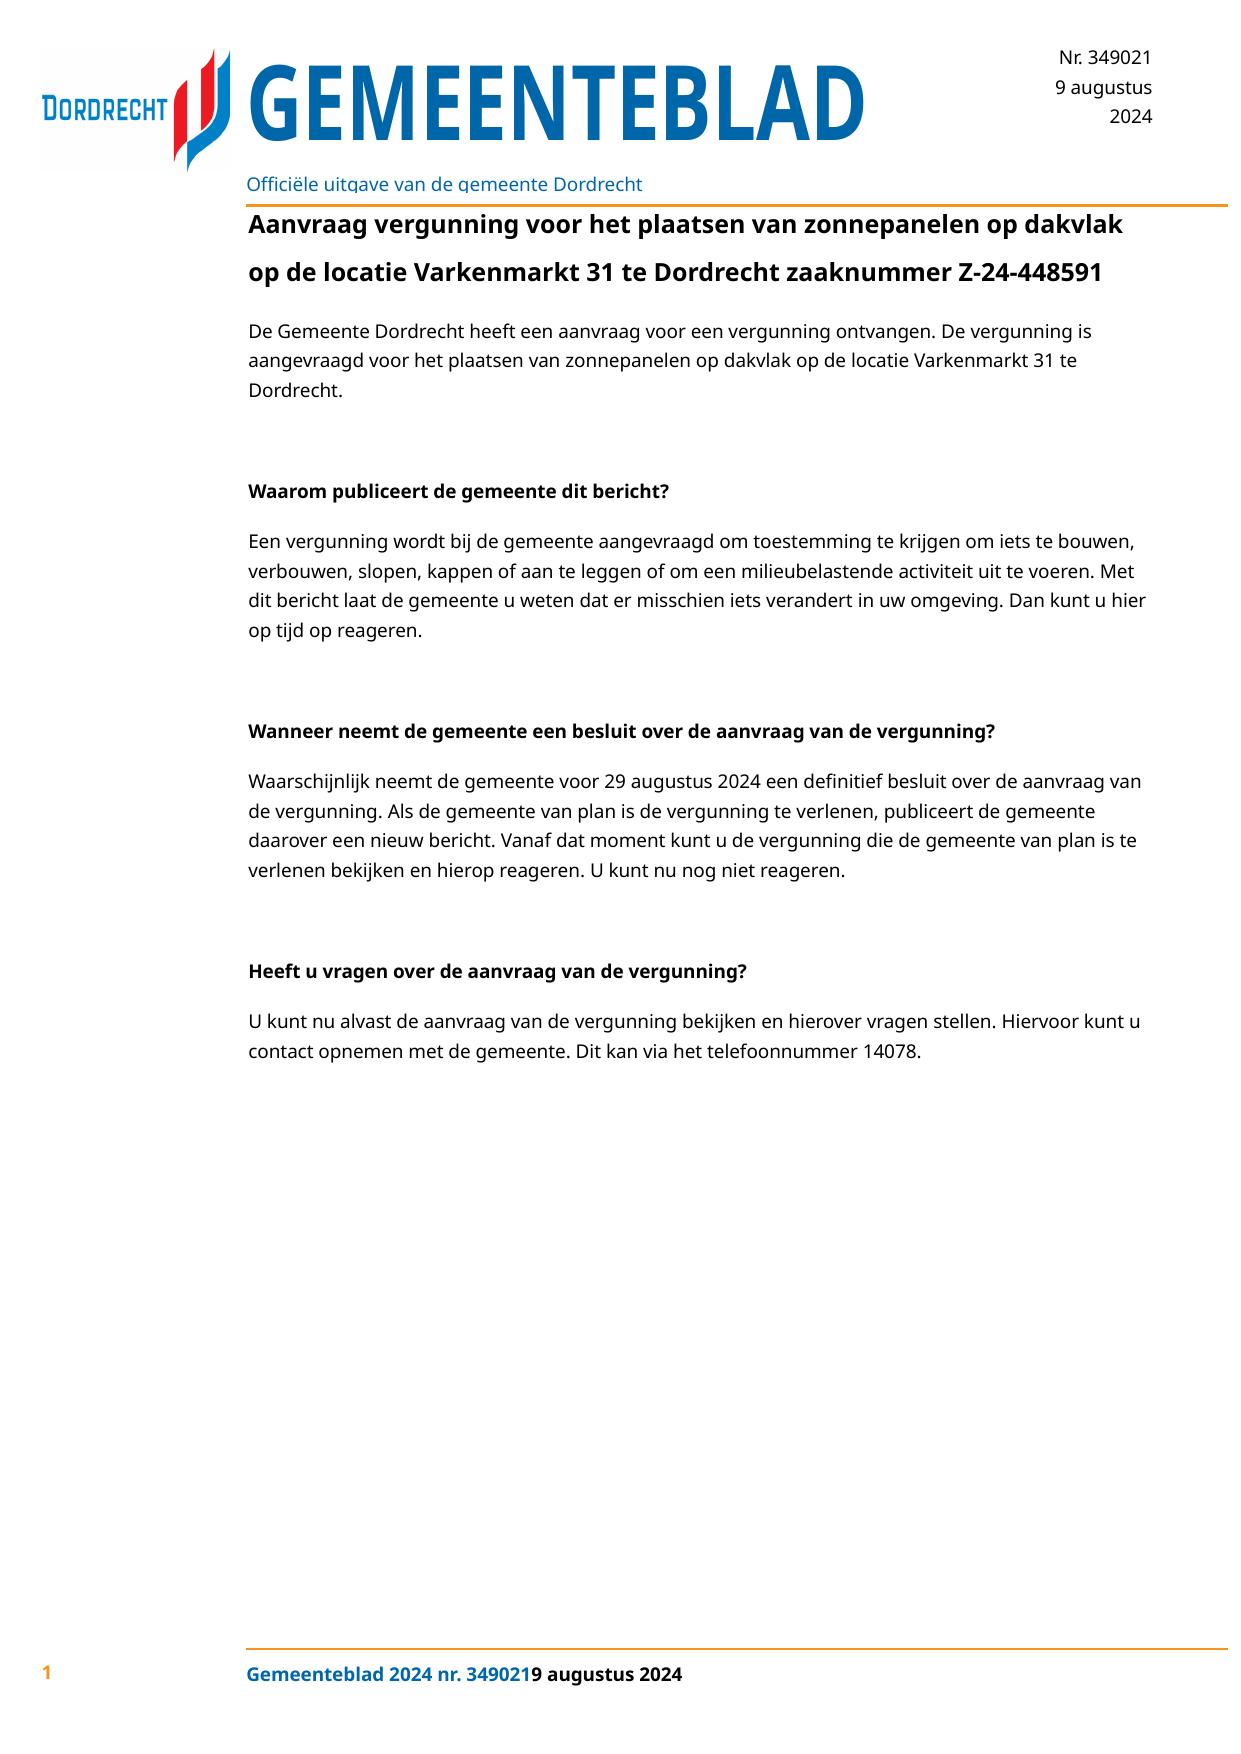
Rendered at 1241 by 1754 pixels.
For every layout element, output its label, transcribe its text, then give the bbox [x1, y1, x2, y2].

picture [41, 47, 231, 172]
text Waarom publiceert de gemeente dit bericht? [248, 478, 1152, 504]
text U kunt nu alvast de aanvraag van de vergunning bekijken en hierover vragen stellen. Hiervoor kunt u contact opnemen met de gemeente. Dit kan via het telefoonnummer 14078. [248, 1008, 1152, 1064]
text De Gemeente Dordrecht heeft een aanvraag voor een vergunning ontvangen. De vergunning is aangevraagd voor het plaatsen van zonnepanelen op dakvlak op de locatie Varkenmarkt 31 te Dordrecht. [248, 318, 1152, 403]
text Een vergunning wordt bij de gemeente aangevraagd om toestemming te krijgen om iets te bouwen, verbouwen, slopen, kappen of aan te leggen of om een milieubelastende activiteit uit te voeren. Met dit bericht laat de gemeente u weten dat er misschien iets verandert in uw omgeving. Dan kunt u hier op tijd op reageren. [248, 528, 1152, 643]
text Waarschijnlijk neemt de gemeente voor 29 augustus 2024 een definitief besluit over de aanvraag van de vergunning. Als de gemeente van plan is de vergunning te verlenen, publiceert de gemeente daarover een nieuw bericht. Vanaf dat moment kunt u de vergunning die de gemeente van plan is te verlenen bekijken en hierop reageren. U kunt nu nog niet reageren. [248, 768, 1152, 883]
text Heeft u vragen over de aanvraag van de vergunning? [248, 958, 1152, 984]
text Aanvraag vergunning voor het plaatsen van zonnepanelen op dakvlak op de locatie Varkenmarkt 31 te Dordrecht zaaknummer Z-24-448591 [248, 207, 1152, 288]
text Wanneer neemt de gemeente een besluit over de aanvraag van de vergunning? [248, 718, 1152, 744]
